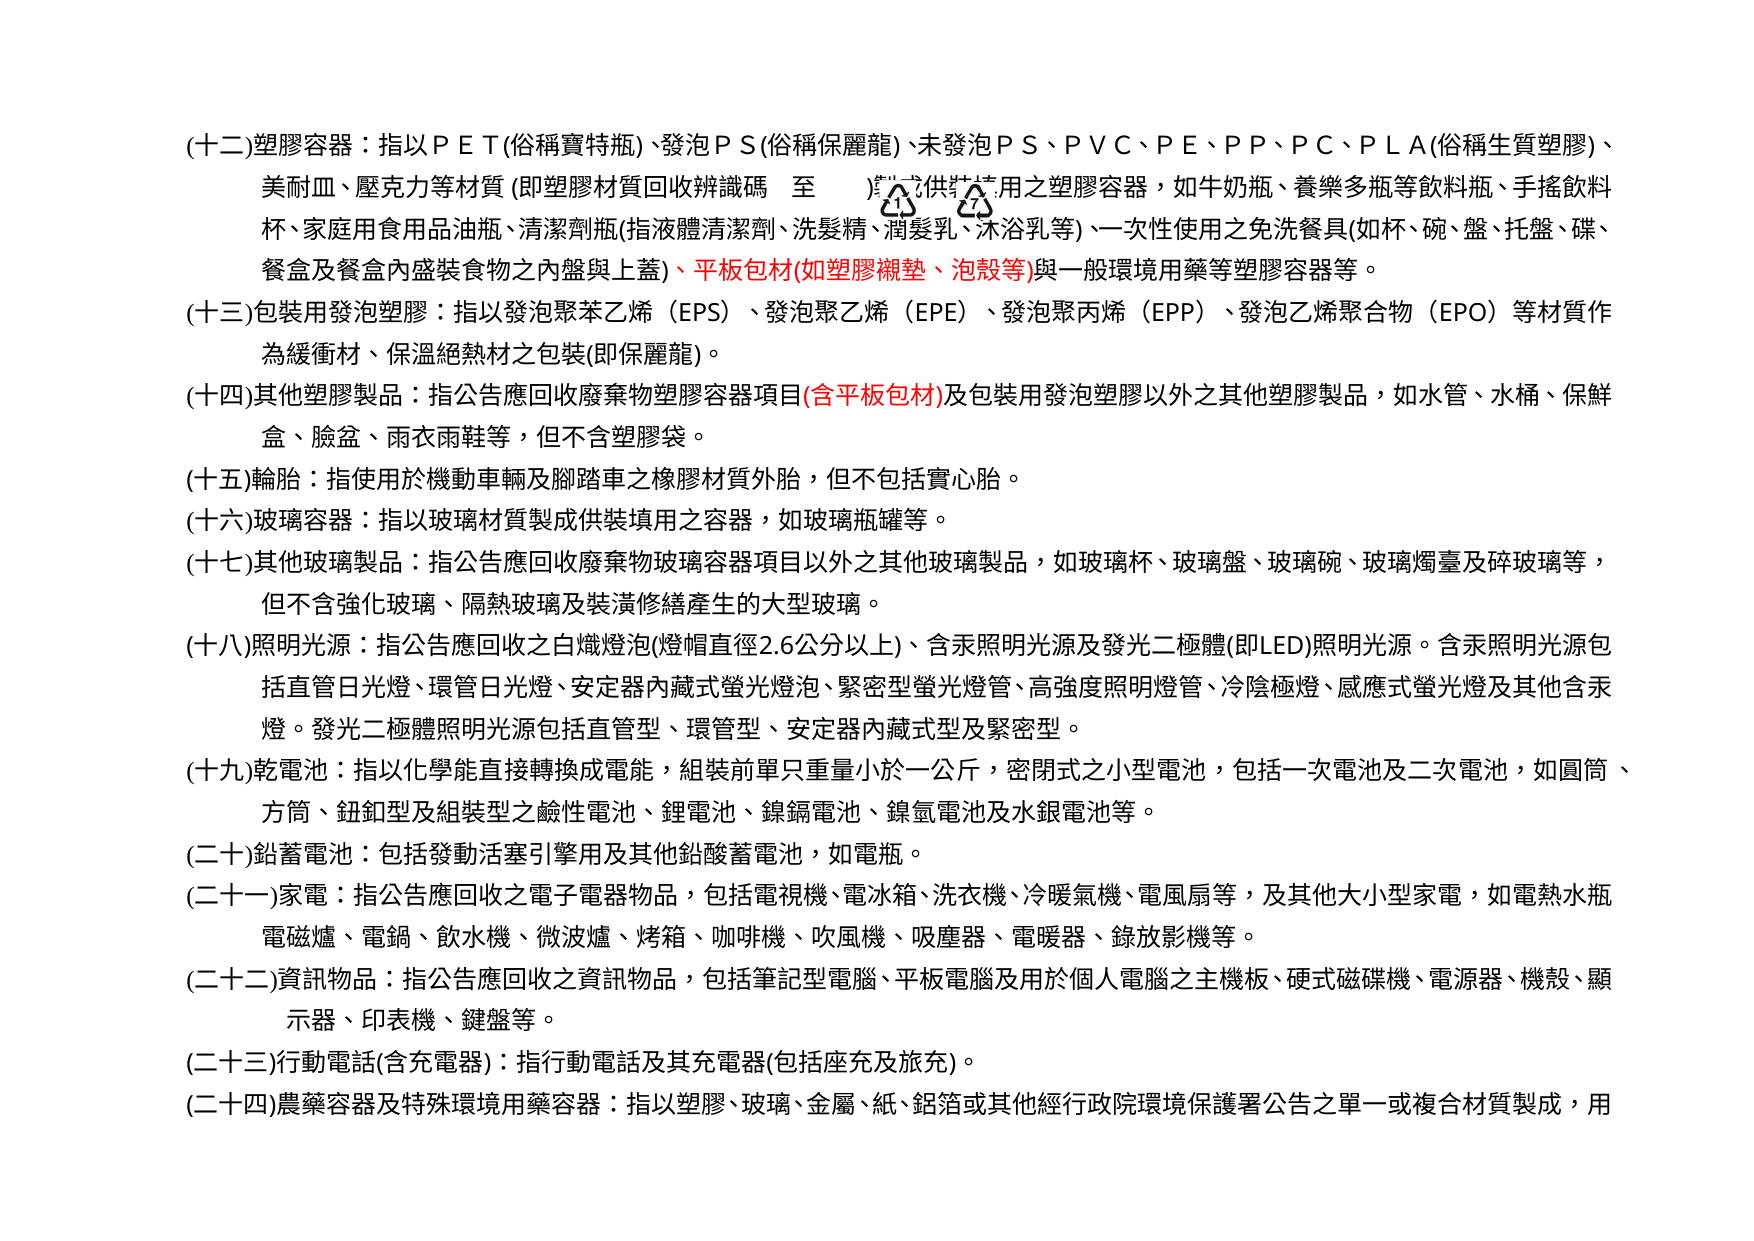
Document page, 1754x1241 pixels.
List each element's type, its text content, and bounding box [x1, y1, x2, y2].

list 農藥容器及特殊環境用藥容器：指以塑膠、玻璃、金屬、紙、鋁箔或其他經行政院環境保護署公告之單一或複合材質製成，用 [186, 1081, 1612, 1123]
list 行動電話(含充電器)：指行動電話及其充電器(包括座充及旅充)。 [186, 1040, 1612, 1081]
list 塑膠容器：指以ＰＥＴ(俗稱寶特瓶)、發泡ＰＳ(俗稱保麗龍)、未發泡ＰＳ、ＰＶＣ、ＰＥ、ＰＰ、ＰＣ、ＰＬＡ(俗稱生質塑膠)、美耐皿、壓克力等材質 (即塑膠材質回收辨識碼 至 )製成供裝填用之塑膠容器，如牛奶瓶、養樂多瓶等飲料瓶、手搖飲料杯、家庭用食用品油瓶、清潔劑瓶(指液體清潔劑、洗髮精、潤髮乳、沐浴乳等)、一次性使用之免洗餐具(如杯、碗、盤、托盤、碟、餐盒及餐盒內盛裝食物之內盤與上蓋)、平板包材(如塑膠襯墊、泡殼等)與一般環境用藥等塑膠容器等。 [186, 123, 1612, 290]
list 玻璃容器：指以玻璃材質製成供裝填用之容器，如玻璃瓶罐等。 [186, 498, 1612, 540]
picture [879, 180, 917, 220]
picture [955, 182, 994, 220]
list 家電：指公告應回收之電子電器物品，包括電視機、電冰箱、洗衣機、冷暖氣機、電風扇等，及其他大小型家電，如電熱水瓶、電磁爐、電鍋、飲水機、微波爐、烤箱、咖啡機、吹風機、吸塵器、電暖器、錄放影機等。 [186, 873, 1612, 956]
list 鉛蓄電池：包括發動活塞引擎用及其他鉛酸蓄電池，如電瓶。 [186, 831, 1612, 873]
list 其他塑膠製品：指公告應回收廢棄物塑膠容器項目(含平板包材)及包裝用發泡塑膠以外之其他塑膠製品，如水管、水桶、保鮮盒、臉盆、雨衣雨鞋等，但不含塑膠袋。 [186, 373, 1612, 456]
list 乾電池：指以化學能直接轉換成電能，組裝前單只重量小於一公斤，密閉式之小型電池，包括一次電池及二次電池，如圓筒、方筒、鈕釦型及組裝型之鹼性電池、鋰電池、鎳鎘電池、鎳氫電池及水銀電池等。 [186, 748, 1612, 831]
list 其他玻璃製品：指公告應回收廢棄物玻璃容器項目以外之其他玻璃製品，如玻璃杯、玻璃盤、玻璃碗、玻璃燭臺及碎玻璃等，但不含強化玻璃、隔熱玻璃及裝潢修繕產生的大型玻璃。 [186, 540, 1612, 623]
list 資訊物品：指公告應回收之資訊物品，包括筆記型電腦、平板電腦及用於個人電腦之主機板、硬式磁碟機、電源器、機殼、顯示器、印表機、鍵盤等。 [186, 956, 1612, 1040]
list 包裝用發泡塑膠：指以發泡聚苯乙烯（EPS）、發泡聚乙烯（EPE）、發泡聚丙烯（EPP）、發泡乙烯聚合物（EPO）等材質作為緩衝材、保溫絕熱材之包裝(即保麗龍)。 [186, 290, 1612, 373]
list 輪胎：指使用於機動車輛及腳踏車之橡膠材質外胎，但不包括實心胎。 [186, 456, 1612, 498]
list 照明光源：指公告應回收之白熾燈泡(燈帽直徑2.6公分以上)、含汞照明光源及發光二極體(即LED)照明光源。含汞照明光源包括直管日光燈、環管日光燈、安定器內藏式螢光燈泡、緊密型螢光燈管、高強度照明燈管、冷陰極燈、感應式螢光燈及其他含汞燈。發光二極體照明光源包括直管型、環管型、安定器內藏式型及緊密型。 [186, 623, 1612, 748]
